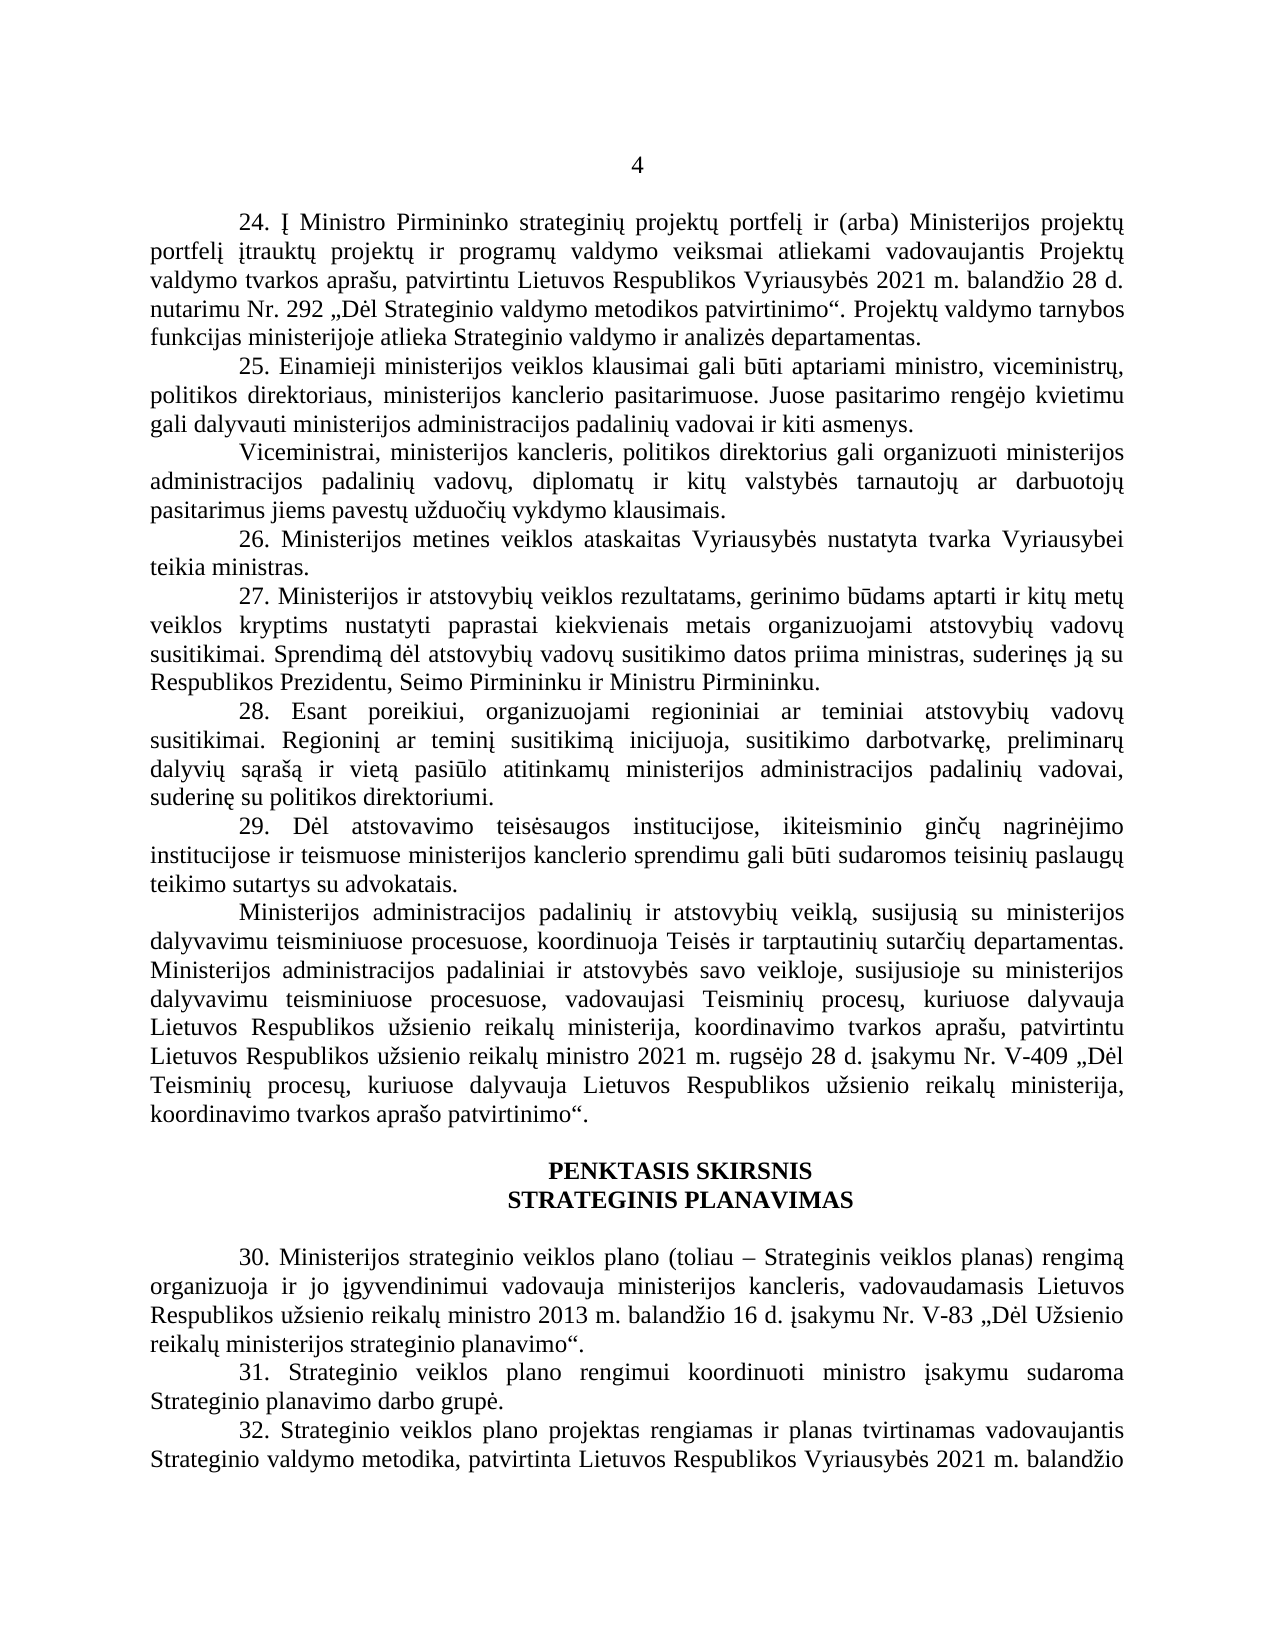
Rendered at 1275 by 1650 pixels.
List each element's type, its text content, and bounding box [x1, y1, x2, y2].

text 26. Ministerijos metines veiklos ataskaitas Vyriausybės nustatyta tvarka Vyriausybei teikia ministras. [150, 524, 1125, 581]
text 24. Į Ministro Pirmininko strateginių projektų portfelį ir (arba) Ministerijos projektų portfelį įtrauktų projektų ir programų valdymo veiksmai atliekami vadovaujantis Projektų valdymo tvarkos aprašu, patvirtintu Lietuvos Respublikos Vyriausybės 2021 m. balandžio 28 d. nutarimu Nr. 292 „Dėl Strateginio valdymo metodikos patvirtinimo“. Projektų valdymo tarnybos funkcijas ministerijoje atlieka Strateginio valdymo ir analizės departamentas. [150, 207, 1125, 351]
text 27. Ministerijos ir atstovybių veiklos rezultatams, gerinimo būdams aptarti ir kitų metų veiklos kryptims nustatyti paprastai kiekvienais metais organizuojami atstovybių vadovų susitikimai. Sprendimą dėl atstovybių vadovų susitikimo datos priima ministras, suderinęs ją su Respublikos Prezidentu, Seimo Pirmininku ir Ministru Pirmininku. [150, 581, 1125, 696]
text 28. Esant poreikiui, organizuojami regioniniai ar teminiai atstovybių vadovų susitikimai. Regioninį ar teminį susitikimą inicijuoja, susitikimo darbotvarkę, preliminarų dalyvių sąrašą ir vietą pasiūlo atitinkamų ministerijos administracijos padalinių vadovai, suderinę su politikos direktoriumi. [150, 696, 1125, 811]
text 30. Ministerijos strateginio veiklos plano (toliau – Strateginis veiklos planas) rengimą organizuoja ir jo įgyvendinimui vadovauja ministerijos kancleris, vadovaudamasis Lietuvos Respublikos užsienio reikalų ministro 2013 m. balandžio 16 d. įsakymu Nr. V-83 „Dėl Užsienio reikalų ministerijos strateginio planavimo“. [150, 1242, 1125, 1357]
text 31. Strateginio veiklos plano rengimui koordinuoti ministro įsakymu sudaroma Strateginio planavimo darbo grupė. [150, 1357, 1125, 1415]
text Viceministrai, ministerijos kancleris, politikos direktorius gali organizuoti ministerijos administracijos padalinių vadovų, diplomatų ir kitų valstybės tarnautojų ar darbuotojų pasitarimus jiems pavestų užduočių vykdymo klausimais. [150, 437, 1125, 524]
subtitle STRATEGINIS PLANAVIMAS [150, 1185, 1122, 1214]
text 32. Strateginio veiklos plano projektas rengiamas ir planas tvirtinamas vadovaujantis Strateginio valdymo metodika, patvirtinta Lietuvos Respublikos Vyriausybės 2021 m. balandžio [150, 1415, 1125, 1472]
text Ministerijos administracijos padalinių ir atstovybių veiklą, susijusią su ministerijos dalyvavimu teisminiuose procesuose, koordinuoja Teisės ir tarptautinių sutarčių departamentas. Ministerijos administracijos padaliniai ir atstovybės savo veikloje, susijusioje su ministerijos dalyvavimu teisminiuose procesuose, vadovaujasi Teisminių procesų, kuriuose dalyvauja Lietuvos Respublikos užsienio reikalų ministerija, koordinavimo tvarkos aprašu, patvirtintu Lietuvos Respublikos užsienio reikalų ministro 2021 m. rugsėjo 28 d. įsakymu Nr. V-409 „Dėl Teisminių procesų, kuriuose dalyvauja Lietuvos Respublikos užsienio reikalų ministerija, koordinavimo tvarkos aprašo patvirtinimo“. [150, 897, 1125, 1127]
text 25. Einamieji ministerijos veiklos klausimai gali būti aptariami ministro, viceministrų, politikos direktoriaus, ministerijos kanclerio pasitarimuose. Juose pasitarimo rengėjo kvietimu gali dalyvauti ministerijos administracijos padalinių vadovai ir kiti asmenys. [150, 351, 1125, 437]
text 29. Dėl atstovavimo teisėsaugos institucijose, ikiteisminio ginčų nagrinėjimo institucijose ir teismuose ministerijos kanclerio sprendimu gali būti sudaromos teisinių paslaugų teikimo sutartys su advokatais. [150, 811, 1125, 897]
subtitle PENKTASIS SKIRSNIS [150, 1156, 1122, 1185]
